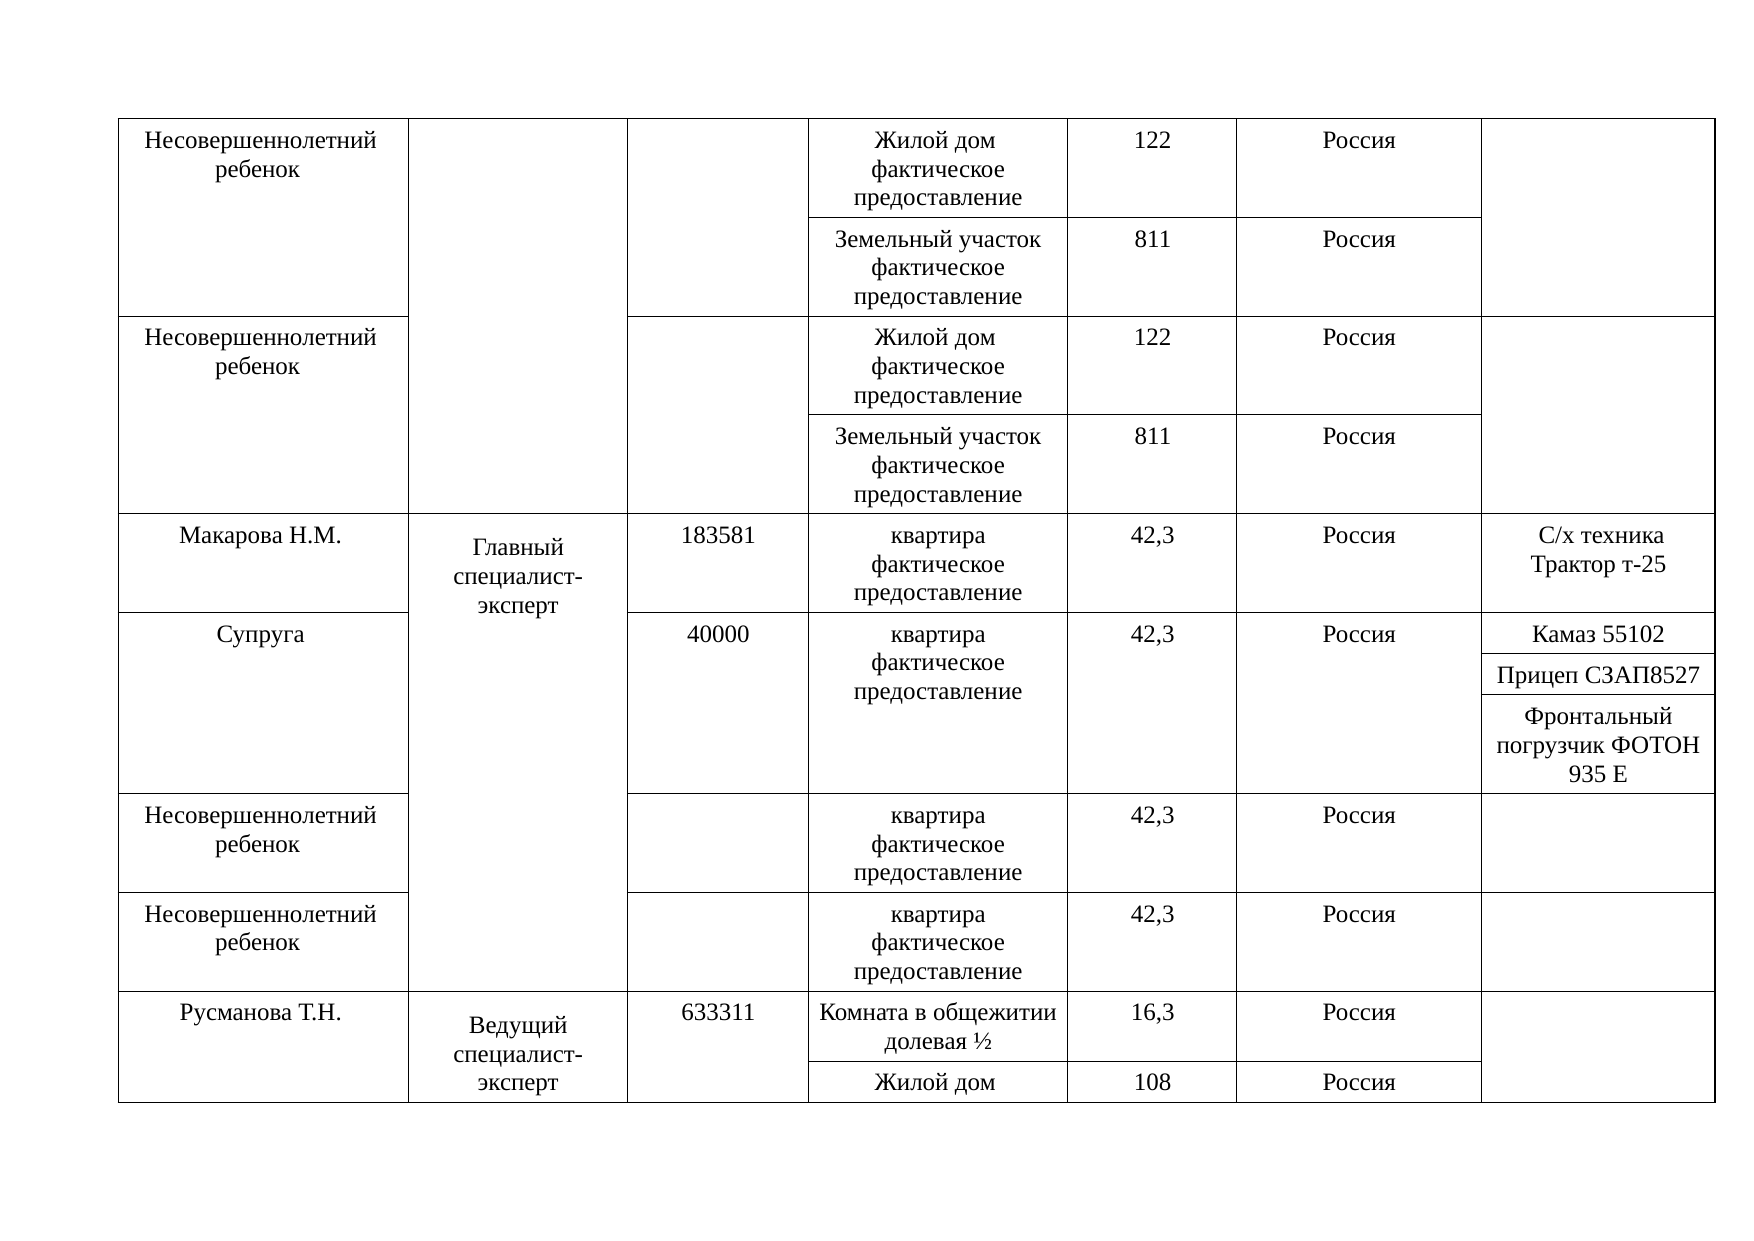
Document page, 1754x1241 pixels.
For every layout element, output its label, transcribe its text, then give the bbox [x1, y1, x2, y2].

table_cell квартира фактическое предоставление [809, 514, 1067, 612]
table_cell Земельный участок фактическое предоставление [809, 415, 1067, 513]
table_cell [628, 317, 808, 513]
table_cell Жилой дом фактическое предоставление [809, 119, 1067, 217]
table_cell [1482, 893, 1714, 991]
table_cell Россия [1237, 218, 1481, 316]
table_cell Ведущий специалист-эксперт [409, 992, 627, 1102]
table_cell [1482, 119, 1714, 316]
table_cell Несовершеннолетний ребенок [119, 893, 408, 991]
table_cell 42,3 [1068, 794, 1236, 892]
table_cell 40000 [628, 613, 808, 793]
table_cell 122 [1068, 119, 1236, 217]
table_cell С/х техника Трактор т-25 [1482, 514, 1714, 612]
table_cell Супруга [119, 613, 408, 793]
table_cell Россия [1237, 1062, 1481, 1102]
table_cell квартира фактическое предоставление [809, 794, 1067, 892]
table_cell Жилой дом [809, 1062, 1067, 1102]
table_cell 42,3 [1068, 514, 1236, 612]
table_cell Комната в общежитии долевая ½ [809, 992, 1067, 1061]
table_cell 183581 [628, 514, 808, 612]
table_cell [1482, 317, 1714, 513]
table_cell Россия [1237, 613, 1481, 793]
table_cell Камаз 55102 [1482, 613, 1714, 653]
table_cell Фронтальный погрузчик ФОТОН 935 Е [1482, 695, 1714, 793]
table_cell квартира фактическое предоставление [809, 893, 1067, 991]
table_cell [409, 119, 627, 513]
table_cell Несовершеннолетний ребенок [119, 119, 408, 316]
table_cell 42,3 [1068, 613, 1236, 793]
table_cell [628, 794, 808, 892]
table_cell Россия [1237, 514, 1481, 612]
table_cell Россия [1237, 317, 1481, 414]
table_cell Макарова Н.М. [119, 514, 408, 612]
table_cell Земельный участок фактическое предоставление [809, 218, 1067, 316]
table_cell Несовершеннолетний ребенок [119, 317, 408, 513]
table_cell Несовершеннолетний ребенок [119, 794, 408, 892]
table_cell Россия [1237, 893, 1481, 991]
table_cell 42,3 [1068, 893, 1236, 991]
table_cell 811 [1068, 415, 1236, 513]
table_cell Русманова Т.Н. [119, 992, 408, 1102]
table_cell [628, 893, 808, 991]
table_cell 108 [1068, 1062, 1236, 1102]
table_cell Жилой дом фактическое предоставление [809, 317, 1067, 414]
table_cell 122 [1068, 317, 1236, 414]
table_cell 811 [1068, 218, 1236, 316]
table_cell [628, 119, 808, 316]
table_cell квартира фактическое предоставление [809, 613, 1067, 793]
table_cell 633311 [628, 992, 808, 1102]
table_cell Главный специалист-эксперт [409, 514, 627, 991]
table_cell Прицеп СЗАП8527 [1482, 654, 1714, 694]
table_cell [1482, 794, 1714, 892]
table_cell Россия [1237, 415, 1481, 513]
table_cell 16,3 [1068, 992, 1236, 1061]
table_cell Россия [1237, 119, 1481, 217]
table_cell Россия [1237, 992, 1481, 1061]
table_cell [1482, 992, 1714, 1102]
table_cell Россия [1237, 794, 1481, 892]
